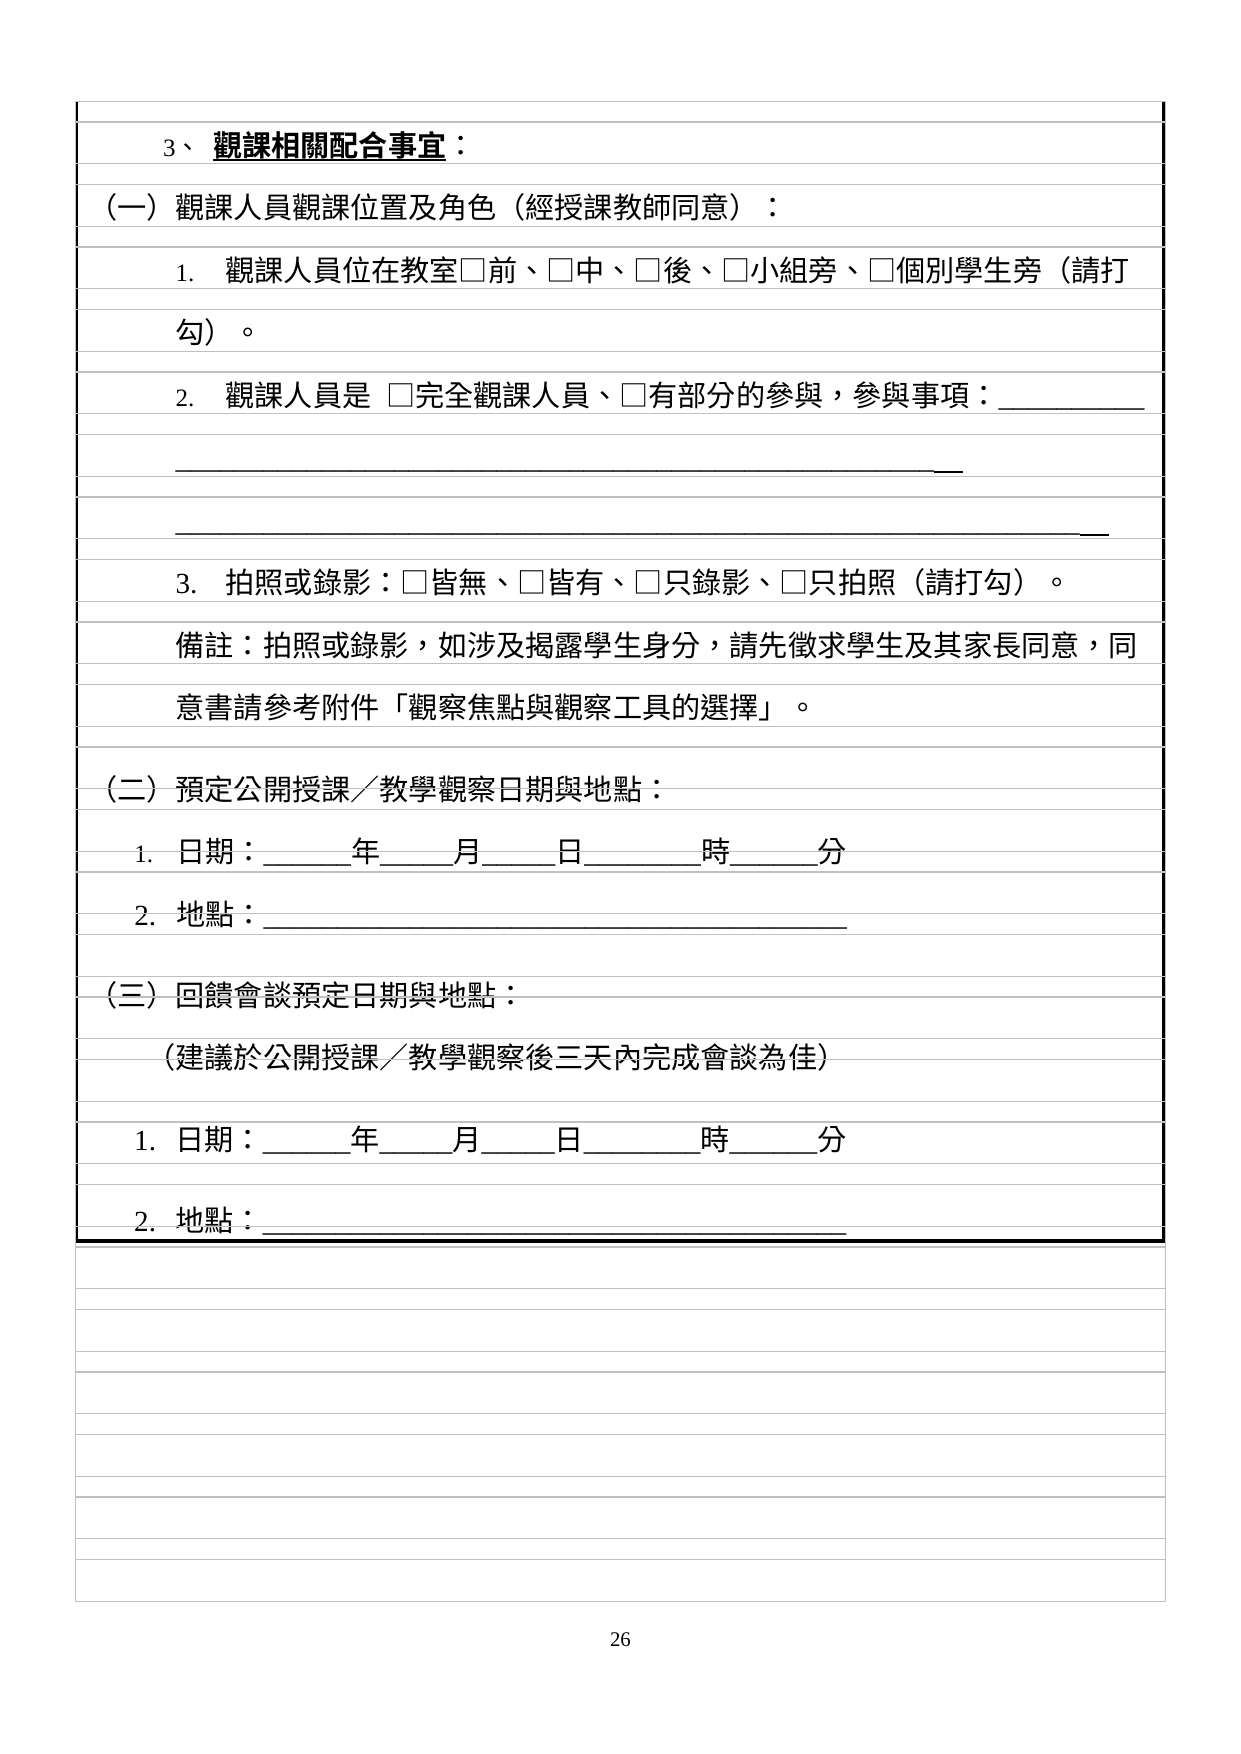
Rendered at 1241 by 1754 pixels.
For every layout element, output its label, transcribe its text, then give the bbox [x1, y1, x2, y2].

table_cell 觀課相關配合事宜： （一）觀課人員觀課位置及角色（經授課教師同意）： 觀課人員位在教室□前、□中、□後、□小組旁、□個別學生旁（請打勾）。 觀課人員是 □完全觀課人員、□有部分的參與，參與事項：______________________________________________________________ ______________________________________________________________ 拍照或錄影：□皆無、□皆有、□只錄影、□只拍照（請打勾）。 備註：拍照或錄影，如涉及揭露學生身分，請先徵求學生及其家長同意，同意書請參考附件「觀察焦點與觀察工具的選擇」。 （二）預定公開授課∕教學觀察日期與地點： 日期：______年_____月_____日________時______分 地點：________________________________________ （三）回饋會談預定日期與地點： （建議於公開授課∕教學觀察後三天內完成會談為佳） 日期：______年_____月_____日________時______分 地點：________________________________________ [78, 873, 1162, 913]
table_cell 觀課相關配合事宜： （一）觀課人員觀課位置及角色（經授課教師同意）： 觀課人員位在教室□前、□中、□後、□小組旁、□個別學生旁（請打勾）。 觀課人員是 □完全觀課人員、□有部分的參與，參與事項：______________________________________________________________ ______________________________________________________________ 拍照或錄影：□皆無、□皆有、□只錄影、□只拍照（請打勾）。 備註：拍照或錄影，如涉及揭露學生身分，請先徵求學生及其家長同意，同意書請參考附件「觀察焦點與觀察工具的選擇」。 （二）預定公開授課∕教學觀察日期與地點： 日期：______年_____月_____日________時______分 地點：________________________________________ （三）回饋會談預定日期與地點： （建議於公開授課∕教學觀察後三天內完成會談為佳） 日期：______年_____月_____日________時______分 地點：________________________________________ [78, 810, 1162, 851]
table_cell 觀課相關配合事宜： （一）觀課人員觀課位置及角色（經授課教師同意）： 觀課人員位在教室□前、□中、□後、□小組旁、□個別學生旁（請打勾）。 觀課人員是 □完全觀課人員、□有部分的參與，參與事項：______________________________________________________________ ______________________________________________________________ 拍照或錄影：□皆無、□皆有、□只錄影、□只拍照（請打勾）。 備註：拍照或錄影，如涉及揭露學生身分，請先徵求學生及其家長同意，同意書請參考附件「觀察焦點與觀察工具的選擇」。 （二）預定公開授課∕教學觀察日期與地點： 日期：______年_____月_____日________時______分 地點：________________________________________ （三）回饋會談預定日期與地點： （建議於公開授課∕教學觀察後三天內完成會談為佳） 日期：______年_____月_____日________時______分 地點：________________________________________ [78, 935, 1162, 976]
table_cell 觀課相關配合事宜： （一）觀課人員觀課位置及角色（經授課教師同意）： 觀課人員位在教室□前、□中、□後、□小組旁、□個別學生旁（請打勾）。 觀課人員是 □完全觀課人員、□有部分的參與，參與事項：______________________________________________________________ ______________________________________________________________ 拍照或錄影：□皆無、□皆有、□只錄影、□只拍照（請打勾）。 備註：拍照或錄影，如涉及揭露學生身分，請先徵求學生及其家長同意，同意書請參考附件「觀察焦點與觀察工具的選擇」。 （二）預定公開授課∕教學觀察日期與地點： 日期：______年_____月_____日________時______分 地點：________________________________________ （三）回饋會談預定日期與地點： （建議於公開授課∕教學觀察後三天內完成會談為佳） 日期：______年_____月_____日________時______分 地點：________________________________________ [78, 498, 1162, 538]
table_cell 觀課相關配合事宜： （一）觀課人員觀課位置及角色（經授課教師同意）： 觀課人員位在教室□前、□中、□後、□小組旁、□個別學生旁（請打勾）。 觀課人員是 □完全觀課人員、□有部分的參與，參與事項：______________________________________________________________ ______________________________________________________________ 拍照或錄影：□皆無、□皆有、□只錄影、□只拍照（請打勾）。 備註：拍照或錄影，如涉及揭露學生身分，請先徵求學生及其家長同意，同意書請參考附件「觀察焦點與觀察工具的選擇」。 （二）預定公開授課∕教學觀察日期與地點： 日期：______年_____月_____日________時______分 地點：________________________________________ （三）回饋會談預定日期與地點： （建議於公開授課∕教學觀察後三天內完成會談為佳） 日期：______年_____月_____日________時______分 地點：________________________________________ [78, 748, 1162, 788]
table_cell 觀課相關配合事宜： （一）觀課人員觀課位置及角色（經授課教師同意）： 觀課人員位在教室□前、□中、□後、□小組旁、□個別學生旁（請打勾）。 觀課人員是 □完全觀課人員、□有部分的參與，參與事項：______________________________________________________________ ______________________________________________________________ 拍照或錄影：□皆無、□皆有、□只錄影、□只拍照（請打勾）。 備註：拍照或錄影，如涉及揭露學生身分，請先徵求學生及其家長同意，同意書請參考附件「觀察焦點與觀察工具的選擇」。 （二）預定公開授課∕教學觀察日期與地點： 日期：______年_____月_____日________時______分 地點：________________________________________ （三）回饋會談預定日期與地點： （建議於公開授課∕教學觀察後三天內完成會談為佳） 日期：______年_____月_____日________時______分 地點：________________________________________ [78, 602, 1162, 621]
table_cell 觀課相關配合事宜： （一）觀課人員觀課位置及角色（經授課教師同意）： 觀課人員位在教室□前、□中、□後、□小組旁、□個別學生旁（請打勾）。 觀課人員是 □完全觀課人員、□有部分的參與，參與事項：______________________________________________________________ ______________________________________________________________ 拍照或錄影：□皆無、□皆有、□只錄影、□只拍照（請打勾）。 備註：拍照或錄影，如涉及揭露學生身分，請先徵求學生及其家長同意，同意書請參考附件「觀察焦點與觀察工具的選擇」。 （二）預定公開授課∕教學觀察日期與地點： 日期：______年_____月_____日________時______分 地點：________________________________________ （三）回饋會談預定日期與地點： （建議於公開授課∕教學觀察後三天內完成會談為佳） 日期：______年_____月_____日________時______分 地點：________________________________________ [78, 685, 1162, 726]
table_cell 觀課相關配合事宜： （一）觀課人員觀課位置及角色（經授課教師同意）： 觀課人員位在教室□前、□中、□後、□小組旁、□個別學生旁（請打勾）。 觀課人員是 □完全觀課人員、□有部分的參與，參與事項：______________________________________________________________ ______________________________________________________________ 拍照或錄影：□皆無、□皆有、□只錄影、□只拍照（請打勾）。 備註：拍照或錄影，如涉及揭露學生身分，請先徵求學生及其家長同意，同意書請參考附件「觀察焦點與觀察工具的選擇」。 （二）預定公開授課∕教學觀察日期與地點： 日期：______年_____月_____日________時______分 地點：________________________________________ （三）回饋會談預定日期與地點： （建議於公開授課∕教學觀察後三天內完成會談為佳） 日期：______年_____月_____日________時______分 地點：________________________________________ [78, 310, 1162, 351]
table_cell 觀課相關配合事宜： （一）觀課人員觀課位置及角色（經授課教師同意）： 觀課人員位在教室□前、□中、□後、□小組旁、□個別學生旁（請打勾）。 觀課人員是 □完全觀課人員、□有部分的參與，參與事項：______________________________________________________________ ______________________________________________________________ 拍照或錄影：□皆無、□皆有、□只錄影、□只拍照（請打勾）。 備註：拍照或錄影，如涉及揭露學生身分，請先徵求學生及其家長同意，同意書請參考附件「觀察焦點與觀察工具的選擇」。 （二）預定公開授課∕教學觀察日期與地點： 日期：______年_____月_____日________時______分 地點：________________________________________ （三）回饋會談預定日期與地點： （建議於公開授課∕教學觀察後三天內完成會談為佳） 日期：______年_____月_____日________時______分 地點：________________________________________ [78, 914, 1162, 934]
table_cell 觀課相關配合事宜： （一）觀課人員觀課位置及角色（經授課教師同意）： 觀課人員位在教室□前、□中、□後、□小組旁、□個別學生旁（請打勾）。 觀課人員是 □完全觀課人員、□有部分的參與，參與事項：______________________________________________________________ ______________________________________________________________ 拍照或錄影：□皆無、□皆有、□只錄影、□只拍照（請打勾）。 備註：拍照或錄影，如涉及揭露學生身分，請先徵求學生及其家長同意，同意書請參考附件「觀察焦點與觀察工具的選擇」。 （二）預定公開授課∕教學觀察日期與地點： 日期：______年_____月_____日________時______分 地點：________________________________________ （三）回饋會談預定日期與地點： （建議於公開授課∕教學觀察後三天內完成會談為佳） 日期：______年_____月_____日________時______分 地點：________________________________________ [78, 789, 1162, 809]
table_cell 觀課相關配合事宜： （一）觀課人員觀課位置及角色（經授課教師同意）： 觀課人員位在教室□前、□中、□後、□小組旁、□個別學生旁（請打勾）。 觀課人員是 □完全觀課人員、□有部分的參與，參與事項：______________________________________________________________ ______________________________________________________________ 拍照或錄影：□皆無、□皆有、□只錄影、□只拍照（請打勾）。 備註：拍照或錄影，如涉及揭露學生身分，請先徵求學生及其家長同意，同意書請參考附件「觀察焦點與觀察工具的選擇」。 （二）預定公開授課∕教學觀察日期與地點： 日期：______年_____月_____日________時______分 地點：________________________________________ （三）回饋會談預定日期與地點： （建議於公開授課∕教學觀察後三天內完成會談為佳） 日期：______年_____月_____日________時______分 地點：________________________________________ [78, 414, 1162, 434]
table_cell 觀課相關配合事宜： （一）觀課人員觀課位置及角色（經授課教師同意）： 觀課人員位在教室□前、□中、□後、□小組旁、□個別學生旁（請打勾）。 觀課人員是 □完全觀課人員、□有部分的參與，參與事項：______________________________________________________________ ______________________________________________________________ 拍照或錄影：□皆無、□皆有、□只錄影、□只拍照（請打勾）。 備註：拍照或錄影，如涉及揭露學生身分，請先徵求學生及其家長同意，同意書請參考附件「觀察焦點與觀察工具的選擇」。 （二）預定公開授課∕教學觀察日期與地點： 日期：______年_____月_____日________時______分 地點：________________________________________ （三）回饋會談預定日期與地點： （建議於公開授課∕教學觀察後三天內完成會談為佳） 日期：______年_____月_____日________時______分 地點：________________________________________ [78, 727, 1162, 746]
table_cell 觀課相關配合事宜： （一）觀課人員觀課位置及角色（經授課教師同意）： 觀課人員位在教室□前、□中、□後、□小組旁、□個別學生旁（請打勾）。 觀課人員是 □完全觀課人員、□有部分的參與，參與事項：______________________________________________________________ ______________________________________________________________ 拍照或錄影：□皆無、□皆有、□只錄影、□只拍照（請打勾）。 備註：拍照或錄影，如涉及揭露學生身分，請先徵求學生及其家長同意，同意書請參考附件「觀察焦點與觀察工具的選擇」。 （二）預定公開授課∕教學觀察日期與地點： 日期：______年_____月_____日________時______分 地點：________________________________________ （三）回饋會談預定日期與地點： （建議於公開授課∕教學觀察後三天內完成會談為佳） 日期：______年_____月_____日________時______分 地點：________________________________________ [78, 1039, 1162, 1059]
table_cell 觀課相關配合事宜： （一）觀課人員觀課位置及角色（經授課教師同意）： 觀課人員位在教室□前、□中、□後、□小組旁、□個別學生旁（請打勾）。 觀課人員是 □完全觀課人員、□有部分的參與，參與事項：______________________________________________________________ ______________________________________________________________ 拍照或錄影：□皆無、□皆有、□只錄影、□只拍照（請打勾）。 備註：拍照或錄影，如涉及揭露學生身分，請先徵求學生及其家長同意，同意書請參考附件「觀察焦點與觀察工具的選擇」。 （二）預定公開授課∕教學觀察日期與地點： 日期：______年_____月_____日________時______分 地點：________________________________________ （三）回饋會談預定日期與地點： （建議於公開授課∕教學觀察後三天內完成會談為佳） 日期：______年_____月_____日________時______分 地點：________________________________________ [78, 185, 1162, 226]
table_cell 觀課相關配合事宜： （一）觀課人員觀課位置及角色（經授課教師同意）： 觀課人員位在教室□前、□中、□後、□小組旁、□個別學生旁（請打勾）。 觀課人員是 □完全觀課人員、□有部分的參與，參與事項：______________________________________________________________ ______________________________________________________________ 拍照或錄影：□皆無、□皆有、□只錄影、□只拍照（請打勾）。 備註：拍照或錄影，如涉及揭露學生身分，請先徵求學生及其家長同意，同意書請參考附件「觀察焦點與觀察工具的選擇」。 （二）預定公開授課∕教學觀察日期與地點： 日期：______年_____月_____日________時______分 地點：________________________________________ （三）回饋會談預定日期與地點： （建議於公開授課∕教學觀察後三天內完成會談為佳） 日期：______年_____月_____日________時______分 地點：________________________________________ [78, 435, 1162, 476]
table_cell 觀課相關配合事宜： （一）觀課人員觀課位置及角色（經授課教師同意）： 觀課人員位在教室□前、□中、□後、□小組旁、□個別學生旁（請打勾）。 觀課人員是 □完全觀課人員、□有部分的參與，參與事項：______________________________________________________________ ______________________________________________________________ 拍照或錄影：□皆無、□皆有、□只錄影、□只拍照（請打勾）。 備註：拍照或錄影，如涉及揭露學生身分，請先徵求學生及其家長同意，同意書請參考附件「觀察焦點與觀察工具的選擇」。 （二）預定公開授課∕教學觀察日期與地點： 日期：______年_____月_____日________時______分 地點：________________________________________ （三）回饋會談預定日期與地點： （建議於公開授課∕教學觀察後三天內完成會談為佳） 日期：______年_____月_____日________時______分 地點：________________________________________ [78, 623, 1162, 663]
table_cell 觀課相關配合事宜： （一）觀課人員觀課位置及角色（經授課教師同意）： 觀課人員位在教室□前、□中、□後、□小組旁、□個別學生旁（請打勾）。 觀課人員是 □完全觀課人員、□有部分的參與，參與事項：______________________________________________________________ ______________________________________________________________ 拍照或錄影：□皆無、□皆有、□只錄影、□只拍照（請打勾）。 備註：拍照或錄影，如涉及揭露學生身分，請先徵求學生及其家長同意，同意書請參考附件「觀察焦點與觀察工具的選擇」。 （二）預定公開授課∕教學觀察日期與地點： 日期：______年_____月_____日________時______分 地點：________________________________________ （三）回饋會談預定日期與地點： （建議於公開授課∕教學觀察後三天內完成會談為佳） 日期：______年_____月_____日________時______分 地點：________________________________________ [78, 1060, 1162, 1101]
table_cell 觀課相關配合事宜： （一）觀課人員觀課位置及角色（經授課教師同意）： 觀課人員位在教室□前、□中、□後、□小組旁、□個別學生旁（請打勾）。 觀課人員是 □完全觀課人員、□有部分的參與，參與事項：______________________________________________________________ ______________________________________________________________ 拍照或錄影：□皆無、□皆有、□只錄影、□只拍照（請打勾）。 備註：拍照或錄影，如涉及揭露學生身分，請先徵求學生及其家長同意，同意書請參考附件「觀察焦點與觀察工具的選擇」。 （二）預定公開授課∕教學觀察日期與地點： 日期：______年_____月_____日________時______分 地點：________________________________________ （三）回饋會談預定日期與地點： （建議於公開授課∕教學觀察後三天內完成會談為佳） 日期：______年_____月_____日________時______分 地點：________________________________________ [78, 1164, 1162, 1184]
table_cell 觀課相關配合事宜： （一）觀課人員觀課位置及角色（經授課教師同意）： 觀課人員位在教室□前、□中、□後、□小組旁、□個別學生旁（請打勾）。 觀課人員是 □完全觀課人員、□有部分的參與，參與事項：______________________________________________________________ ______________________________________________________________ 拍照或錄影：□皆無、□皆有、□只錄影、□只拍照（請打勾）。 備註：拍照或錄影，如涉及揭露學生身分，請先徵求學生及其家長同意，同意書請參考附件「觀察焦點與觀察工具的選擇」。 （二）預定公開授課∕教學觀察日期與地點： 日期：______年_____月_____日________時______分 地點：________________________________________ （三）回饋會談預定日期與地點： （建議於公開授課∕教學觀察後三天內完成會談為佳） 日期：______年_____月_____日________時______分 地點：________________________________________ [78, 1227, 1162, 1239]
table_cell 觀課相關配合事宜： （一）觀課人員觀課位置及角色（經授課教師同意）： 觀課人員位在教室□前、□中、□後、□小組旁、□個別學生旁（請打勾）。 觀課人員是 □完全觀課人員、□有部分的參與，參與事項：______________________________________________________________ ______________________________________________________________ 拍照或錄影：□皆無、□皆有、□只錄影、□只拍照（請打勾）。 備註：拍照或錄影，如涉及揭露學生身分，請先徵求學生及其家長同意，同意書請參考附件「觀察焦點與觀察工具的選擇」。 （二）預定公開授課∕教學觀察日期與地點： 日期：______年_____月_____日________時______分 地點：________________________________________ （三）回饋會談預定日期與地點： （建議於公開授課∕教學觀察後三天內完成會談為佳） 日期：______年_____月_____日________時______分 地點：________________________________________ [78, 1123, 1162, 1163]
table_cell 觀課相關配合事宜： （一）觀課人員觀課位置及角色（經授課教師同意）： 觀課人員位在教室□前、□中、□後、□小組旁、□個別學生旁（請打勾）。 觀課人員是 □完全觀課人員、□有部分的參與，參與事項：______________________________________________________________ ______________________________________________________________ 拍照或錄影：□皆無、□皆有、□只錄影、□只拍照（請打勾）。 備註：拍照或錄影，如涉及揭露學生身分，請先徵求學生及其家長同意，同意書請參考附件「觀察焦點與觀察工具的選擇」。 （二）預定公開授課∕教學觀察日期與地點： 日期：______年_____月_____日________時______分 地點：________________________________________ （三）回饋會談預定日期與地點： （建議於公開授課∕教學觀察後三天內完成會談為佳） 日期：______年_____月_____日________時______分 地點：________________________________________ [78, 1102, 1162, 1121]
table_cell 觀課相關配合事宜： （一）觀課人員觀課位置及角色（經授課教師同意）： 觀課人員位在教室□前、□中、□後、□小組旁、□個別學生旁（請打勾）。 觀課人員是 □完全觀課人員、□有部分的參與，參與事項：______________________________________________________________ ______________________________________________________________ 拍照或錄影：□皆無、□皆有、□只錄影、□只拍照（請打勾）。 備註：拍照或錄影，如涉及揭露學生身分，請先徵求學生及其家長同意，同意書請參考附件「觀察焦點與觀察工具的選擇」。 （二）預定公開授課∕教學觀察日期與地點： 日期：______年_____月_____日________時______分 地點：________________________________________ （三）回饋會談預定日期與地點： （建議於公開授課∕教學觀察後三天內完成會談為佳） 日期：______年_____月_____日________時______分 地點：________________________________________ [78, 123, 1162, 163]
table_cell 觀課相關配合事宜： （一）觀課人員觀課位置及角色（經授課教師同意）： 觀課人員位在教室□前、□中、□後、□小組旁、□個別學生旁（請打勾）。 觀課人員是 □完全觀課人員、□有部分的參與，參與事項：______________________________________________________________ ______________________________________________________________ 拍照或錄影：□皆無、□皆有、□只錄影、□只拍照（請打勾）。 備註：拍照或錄影，如涉及揭露學生身分，請先徵求學生及其家長同意，同意書請參考附件「觀察焦點與觀察工具的選擇」。 （二）預定公開授課∕教學觀察日期與地點： 日期：______年_____月_____日________時______分 地點：________________________________________ （三）回饋會談預定日期與地點： （建議於公開授課∕教學觀察後三天內完成會談為佳） 日期：______年_____月_____日________時______分 地點：________________________________________ [78, 373, 1162, 413]
table_cell 觀課相關配合事宜： （一）觀課人員觀課位置及角色（經授課教師同意）： 觀課人員位在教室□前、□中、□後、□小組旁、□個別學生旁（請打勾）。 觀課人員是 □完全觀課人員、□有部分的參與，參與事項：______________________________________________________________ ______________________________________________________________ 拍照或錄影：□皆無、□皆有、□只錄影、□只拍照（請打勾）。 備註：拍照或錄影，如涉及揭露學生身分，請先徵求學生及其家長同意，同意書請參考附件「觀察焦點與觀察工具的選擇」。 （二）預定公開授課∕教學觀察日期與地點： 日期：______年_____月_____日________時______分 地點：________________________________________ （三）回饋會談預定日期與地點： （建議於公開授課∕教學觀察後三天內完成會談為佳） 日期：______年_____月_____日________時______分 地點：________________________________________ [78, 560, 1162, 601]
table_cell 觀課相關配合事宜： （一）觀課人員觀課位置及角色（經授課教師同意）： 觀課人員位在教室□前、□中、□後、□小組旁、□個別學生旁（請打勾）。 觀課人員是 □完全觀課人員、□有部分的參與，參與事項：______________________________________________________________ ______________________________________________________________ 拍照或錄影：□皆無、□皆有、□只錄影、□只拍照（請打勾）。 備註：拍照或錄影，如涉及揭露學生身分，請先徵求學生及其家長同意，同意書請參考附件「觀察焦點與觀察工具的選擇」。 （二）預定公開授課∕教學觀察日期與地點： 日期：______年_____月_____日________時______分 地點：________________________________________ （三）回饋會談預定日期與地點： （建議於公開授課∕教學觀察後三天內完成會談為佳） 日期：______年_____月_____日________時______分 地點：________________________________________ [78, 289, 1162, 309]
table_cell 觀課相關配合事宜： （一）觀課人員觀課位置及角色（經授課教師同意）： 觀課人員位在教室□前、□中、□後、□小組旁、□個別學生旁（請打勾）。 觀課人員是 □完全觀課人員、□有部分的參與，參與事項：______________________________________________________________ ______________________________________________________________ 拍照或錄影：□皆無、□皆有、□只錄影、□只拍照（請打勾）。 備註：拍照或錄影，如涉及揭露學生身分，請先徵求學生及其家長同意，同意書請參考附件「觀察焦點與觀察工具的選擇」。 （二）預定公開授課∕教學觀察日期與地點： 日期：______年_____月_____日________時______分 地點：________________________________________ （三）回饋會談預定日期與地點： （建議於公開授課∕教學觀察後三天內完成會談為佳） 日期：______年_____月_____日________時______分 地點：________________________________________ [78, 477, 1162, 496]
table_cell 觀課相關配合事宜： （一）觀課人員觀課位置及角色（經授課教師同意）： 觀課人員位在教室□前、□中、□後、□小組旁、□個別學生旁（請打勾）。 觀課人員是 □完全觀課人員、□有部分的參與，參與事項：______________________________________________________________ ______________________________________________________________ 拍照或錄影：□皆無、□皆有、□只錄影、□只拍照（請打勾）。 備註：拍照或錄影，如涉及揭露學生身分，請先徵求學生及其家長同意，同意書請參考附件「觀察焦點與觀察工具的選擇」。 （二）預定公開授課∕教學觀察日期與地點： 日期：______年_____月_____日________時______分 地點：________________________________________ （三）回饋會談預定日期與地點： （建議於公開授課∕教學觀察後三天內完成會談為佳） 日期：______年_____月_____日________時______分 地點：________________________________________ [78, 227, 1162, 246]
table_cell 觀課相關配合事宜： （一）觀課人員觀課位置及角色（經授課教師同意）： 觀課人員位在教室□前、□中、□後、□小組旁、□個別學生旁（請打勾）。 觀課人員是 □完全觀課人員、□有部分的參與，參與事項：______________________________________________________________ ______________________________________________________________ 拍照或錄影：□皆無、□皆有、□只錄影、□只拍照（請打勾）。 備註：拍照或錄影，如涉及揭露學生身分，請先徵求學生及其家長同意，同意書請參考附件「觀察焦點與觀察工具的選擇」。 （二）預定公開授課∕教學觀察日期與地點： 日期：______年_____月_____日________時______分 地點：________________________________________ （三）回饋會談預定日期與地點： （建議於公開授課∕教學觀察後三天內完成會談為佳） 日期：______年_____月_____日________時______分 地點：________________________________________ [78, 102, 1162, 121]
table_cell 觀課相關配合事宜： （一）觀課人員觀課位置及角色（經授課教師同意）： 觀課人員位在教室□前、□中、□後、□小組旁、□個別學生旁（請打勾）。 觀課人員是 □完全觀課人員、□有部分的參與，參與事項：______________________________________________________________ ______________________________________________________________ 拍照或錄影：□皆無、□皆有、□只錄影、□只拍照（請打勾）。 備註：拍照或錄影，如涉及揭露學生身分，請先徵求學生及其家長同意，同意書請參考附件「觀察焦點與觀察工具的選擇」。 （二）預定公開授課∕教學觀察日期與地點： 日期：______年_____月_____日________時______分 地點：________________________________________ （三）回饋會談預定日期與地點： （建議於公開授課∕教學觀察後三天內完成會談為佳） 日期：______年_____月_____日________時______分 地點：________________________________________ [78, 998, 1162, 1038]
table_cell 觀課相關配合事宜： （一）觀課人員觀課位置及角色（經授課教師同意）： 觀課人員位在教室□前、□中、□後、□小組旁、□個別學生旁（請打勾）。 觀課人員是 □完全觀課人員、□有部分的參與，參與事項：______________________________________________________________ ______________________________________________________________ 拍照或錄影：□皆無、□皆有、□只錄影、□只拍照（請打勾）。 備註：拍照或錄影，如涉及揭露學生身分，請先徵求學生及其家長同意，同意書請參考附件「觀察焦點與觀察工具的選擇」。 （二）預定公開授課∕教學觀察日期與地點： 日期：______年_____月_____日________時______分 地點：________________________________________ （三）回饋會談預定日期與地點： （建議於公開授課∕教學觀察後三天內完成會談為佳） 日期：______年_____月_____日________時______分 地點：________________________________________ [78, 664, 1162, 684]
table_cell 觀課相關配合事宜： （一）觀課人員觀課位置及角色（經授課教師同意）： 觀課人員位在教室□前、□中、□後、□小組旁、□個別學生旁（請打勾）。 觀課人員是 □完全觀課人員、□有部分的參與，參與事項：______________________________________________________________ ______________________________________________________________ 拍照或錄影：□皆無、□皆有、□只錄影、□只拍照（請打勾）。 備註：拍照或錄影，如涉及揭露學生身分，請先徵求學生及其家長同意，同意書請參考附件「觀察焦點與觀察工具的選擇」。 （二）預定公開授課∕教學觀察日期與地點： 日期：______年_____月_____日________時______分 地點：________________________________________ （三）回饋會談預定日期與地點： （建議於公開授課∕教學觀察後三天內完成會談為佳） 日期：______年_____月_____日________時______分 地點：________________________________________ [78, 164, 1162, 184]
table_cell 觀課相關配合事宜： （一）觀課人員觀課位置及角色（經授課教師同意）： 觀課人員位在教室□前、□中、□後、□小組旁、□個別學生旁（請打勾）。 觀課人員是 □完全觀課人員、□有部分的參與，參與事項：______________________________________________________________ ______________________________________________________________ 拍照或錄影：□皆無、□皆有、□只錄影、□只拍照（請打勾）。 備註：拍照或錄影，如涉及揭露學生身分，請先徵求學生及其家長同意，同意書請參考附件「觀察焦點與觀察工具的選擇」。 （二）預定公開授課∕教學觀察日期與地點： 日期：______年_____月_____日________時______分 地點：________________________________________ （三）回饋會談預定日期與地點： （建議於公開授課∕教學觀察後三天內完成會談為佳） 日期：______年_____月_____日________時______分 地點：________________________________________ [78, 852, 1162, 871]
table_cell 觀課相關配合事宜： （一）觀課人員觀課位置及角色（經授課教師同意）： 觀課人員位在教室□前、□中、□後、□小組旁、□個別學生旁（請打勾）。 觀課人員是 □完全觀課人員、□有部分的參與，參與事項：______________________________________________________________ ______________________________________________________________ 拍照或錄影：□皆無、□皆有、□只錄影、□只拍照（請打勾）。 備註：拍照或錄影，如涉及揭露學生身分，請先徵求學生及其家長同意，同意書請參考附件「觀察焦點與觀察工具的選擇」。 （二）預定公開授課∕教學觀察日期與地點： 日期：______年_____月_____日________時______分 地點：________________________________________ （三）回饋會談預定日期與地點： （建議於公開授課∕教學觀察後三天內完成會談為佳） 日期：______年_____月_____日________時______分 地點：________________________________________ [78, 1185, 1162, 1226]
table_cell 觀課相關配合事宜： （一）觀課人員觀課位置及角色（經授課教師同意）： 觀課人員位在教室□前、□中、□後、□小組旁、□個別學生旁（請打勾）。 觀課人員是 □完全觀課人員、□有部分的參與，參與事項：______________________________________________________________ ______________________________________________________________ 拍照或錄影：□皆無、□皆有、□只錄影、□只拍照（請打勾）。 備註：拍照或錄影，如涉及揭露學生身分，請先徵求學生及其家長同意，同意書請參考附件「觀察焦點與觀察工具的選擇」。 （二）預定公開授課∕教學觀察日期與地點： 日期：______年_____月_____日________時______分 地點：________________________________________ （三）回饋會談預定日期與地點： （建議於公開授課∕教學觀察後三天內完成會談為佳） 日期：______年_____月_____日________時______分 地點：________________________________________ [78, 248, 1162, 288]
table_cell 觀課相關配合事宜： （一）觀課人員觀課位置及角色（經授課教師同意）： 觀課人員位在教室□前、□中、□後、□小組旁、□個別學生旁（請打勾）。 觀課人員是 □完全觀課人員、□有部分的參與，參與事項：______________________________________________________________ ______________________________________________________________ 拍照或錄影：□皆無、□皆有、□只錄影、□只拍照（請打勾）。 備註：拍照或錄影，如涉及揭露學生身分，請先徵求學生及其家長同意，同意書請參考附件「觀察焦點與觀察工具的選擇」。 （二）預定公開授課∕教學觀察日期與地點： 日期：______年_____月_____日________時______分 地點：________________________________________ （三）回饋會談預定日期與地點： （建議於公開授課∕教學觀察後三天內完成會談為佳） 日期：______年_____月_____日________時______分 地點：________________________________________ [78, 977, 1162, 996]
table_cell 觀課相關配合事宜： （一）觀課人員觀課位置及角色（經授課教師同意）： 觀課人員位在教室□前、□中、□後、□小組旁、□個別學生旁（請打勾）。 觀課人員是 □完全觀課人員、□有部分的參與，參與事項：______________________________________________________________ ______________________________________________________________ 拍照或錄影：□皆無、□皆有、□只錄影、□只拍照（請打勾）。 備註：拍照或錄影，如涉及揭露學生身分，請先徵求學生及其家長同意，同意書請參考附件「觀察焦點與觀察工具的選擇」。 （二）預定公開授課∕教學觀察日期與地點： 日期：______年_____月_____日________時______分 地點：________________________________________ （三）回饋會談預定日期與地點： （建議於公開授課∕教學觀察後三天內完成會談為佳） 日期：______年_____月_____日________時______分 地點：________________________________________ [78, 539, 1162, 559]
table_cell 觀課相關配合事宜： （一）觀課人員觀課位置及角色（經授課教師同意）： 觀課人員位在教室□前、□中、□後、□小組旁、□個別學生旁（請打勾）。 觀課人員是 □完全觀課人員、□有部分的參與，參與事項：______________________________________________________________ ______________________________________________________________ 拍照或錄影：□皆無、□皆有、□只錄影、□只拍照（請打勾）。 備註：拍照或錄影，如涉及揭露學生身分，請先徵求學生及其家長同意，同意書請參考附件「觀察焦點與觀察工具的選擇」。 （二）預定公開授課∕教學觀察日期與地點： 日期：______年_____月_____日________時______分 地點：________________________________________ （三）回饋會談預定日期與地點： （建議於公開授課∕教學觀察後三天內完成會談為佳） 日期：______年_____月_____日________時______分 地點：________________________________________ [78, 352, 1162, 371]
